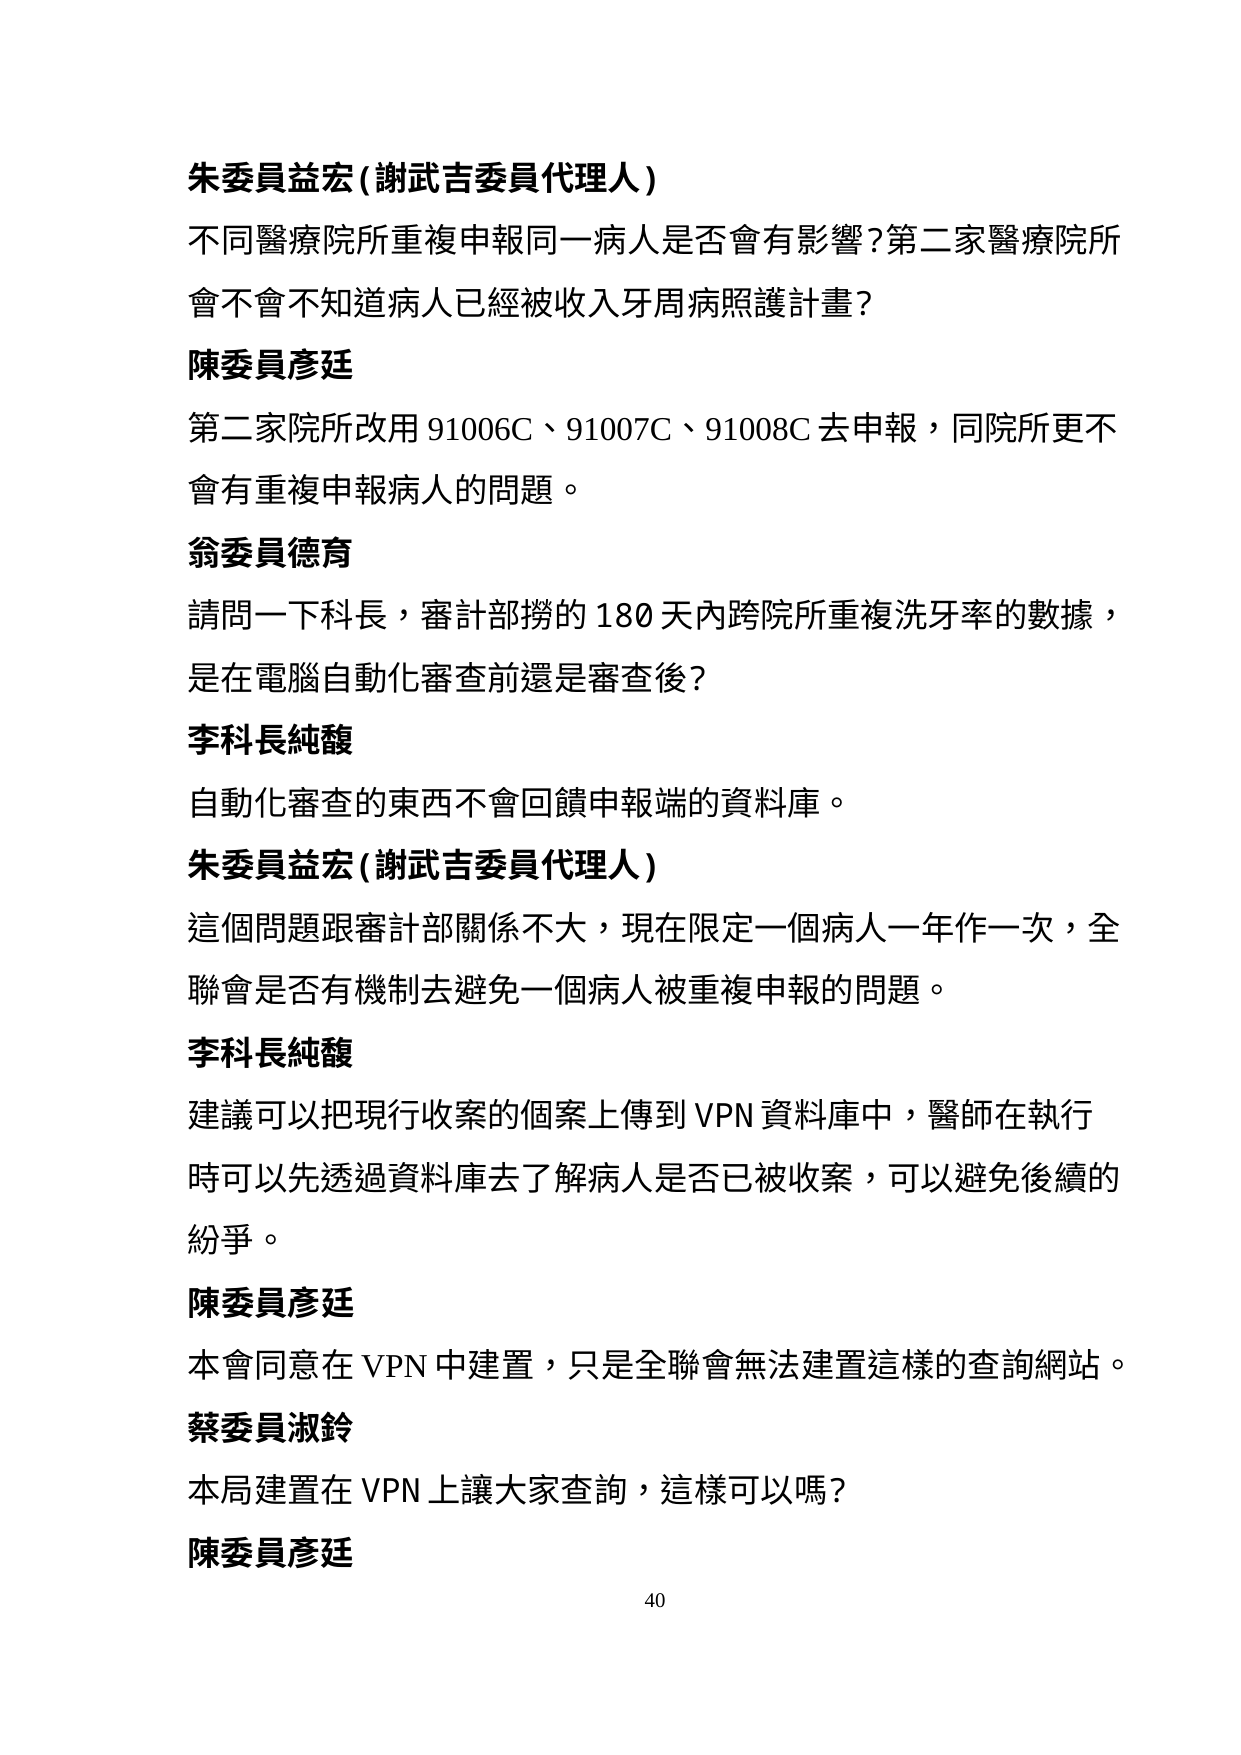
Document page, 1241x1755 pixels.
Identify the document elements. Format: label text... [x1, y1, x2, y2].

text 不同醫療院所重複申報同一病人是否會有影響?第二家醫療院所會不會不知道病人已經被收入牙周病照護計畫? [187, 197, 1122, 322]
text 李科長純馥 [187, 1009, 1122, 1072]
text 翁委員德育 [187, 509, 1122, 572]
text 第二家院所改用91006C、91007C、91008C去申報，同院所更不會有重複申報病人的問題。 [187, 384, 1122, 509]
text 李科長純馥 [187, 697, 1122, 759]
text 這個問題跟審計部關係不大，現在限定一個病人一年作一次，全聯會是否有機制去避免一個病人被重複申報的問題。 [187, 884, 1122, 1009]
text 陳委員彥廷 [187, 1259, 1122, 1322]
text 朱委員益宏(謝武吉委員代理人) [187, 822, 1122, 884]
text 自動化審查的東西不會回饋申報端的資料庫。 [187, 759, 1122, 822]
text 建議可以把現行收案的個案上傳到VPN資料庫中，醫師在執行時可以先透過資料庫去了解病人是否已被收案，可以避免後續的紛爭。 [187, 1072, 1122, 1259]
text 本會同意在VPN中建置，只是全聯會無法建置這樣的查詢網站。 [187, 1322, 1122, 1384]
text 陳委員彥廷 [187, 322, 1122, 384]
text 朱委員益宏(謝武吉委員代理人) [187, 134, 1122, 197]
text 蔡委員淑鈴 [187, 1384, 1122, 1447]
text 本局建置在VPN上讓大家查詢，這樣可以嗎? [187, 1447, 1122, 1509]
text 請問一下科長，審計部撈的180天內跨院所重複洗牙率的數據，是在電腦自動化審查前還是審查後? [187, 572, 1122, 697]
text 陳委員彥廷 [187, 1509, 1122, 1572]
